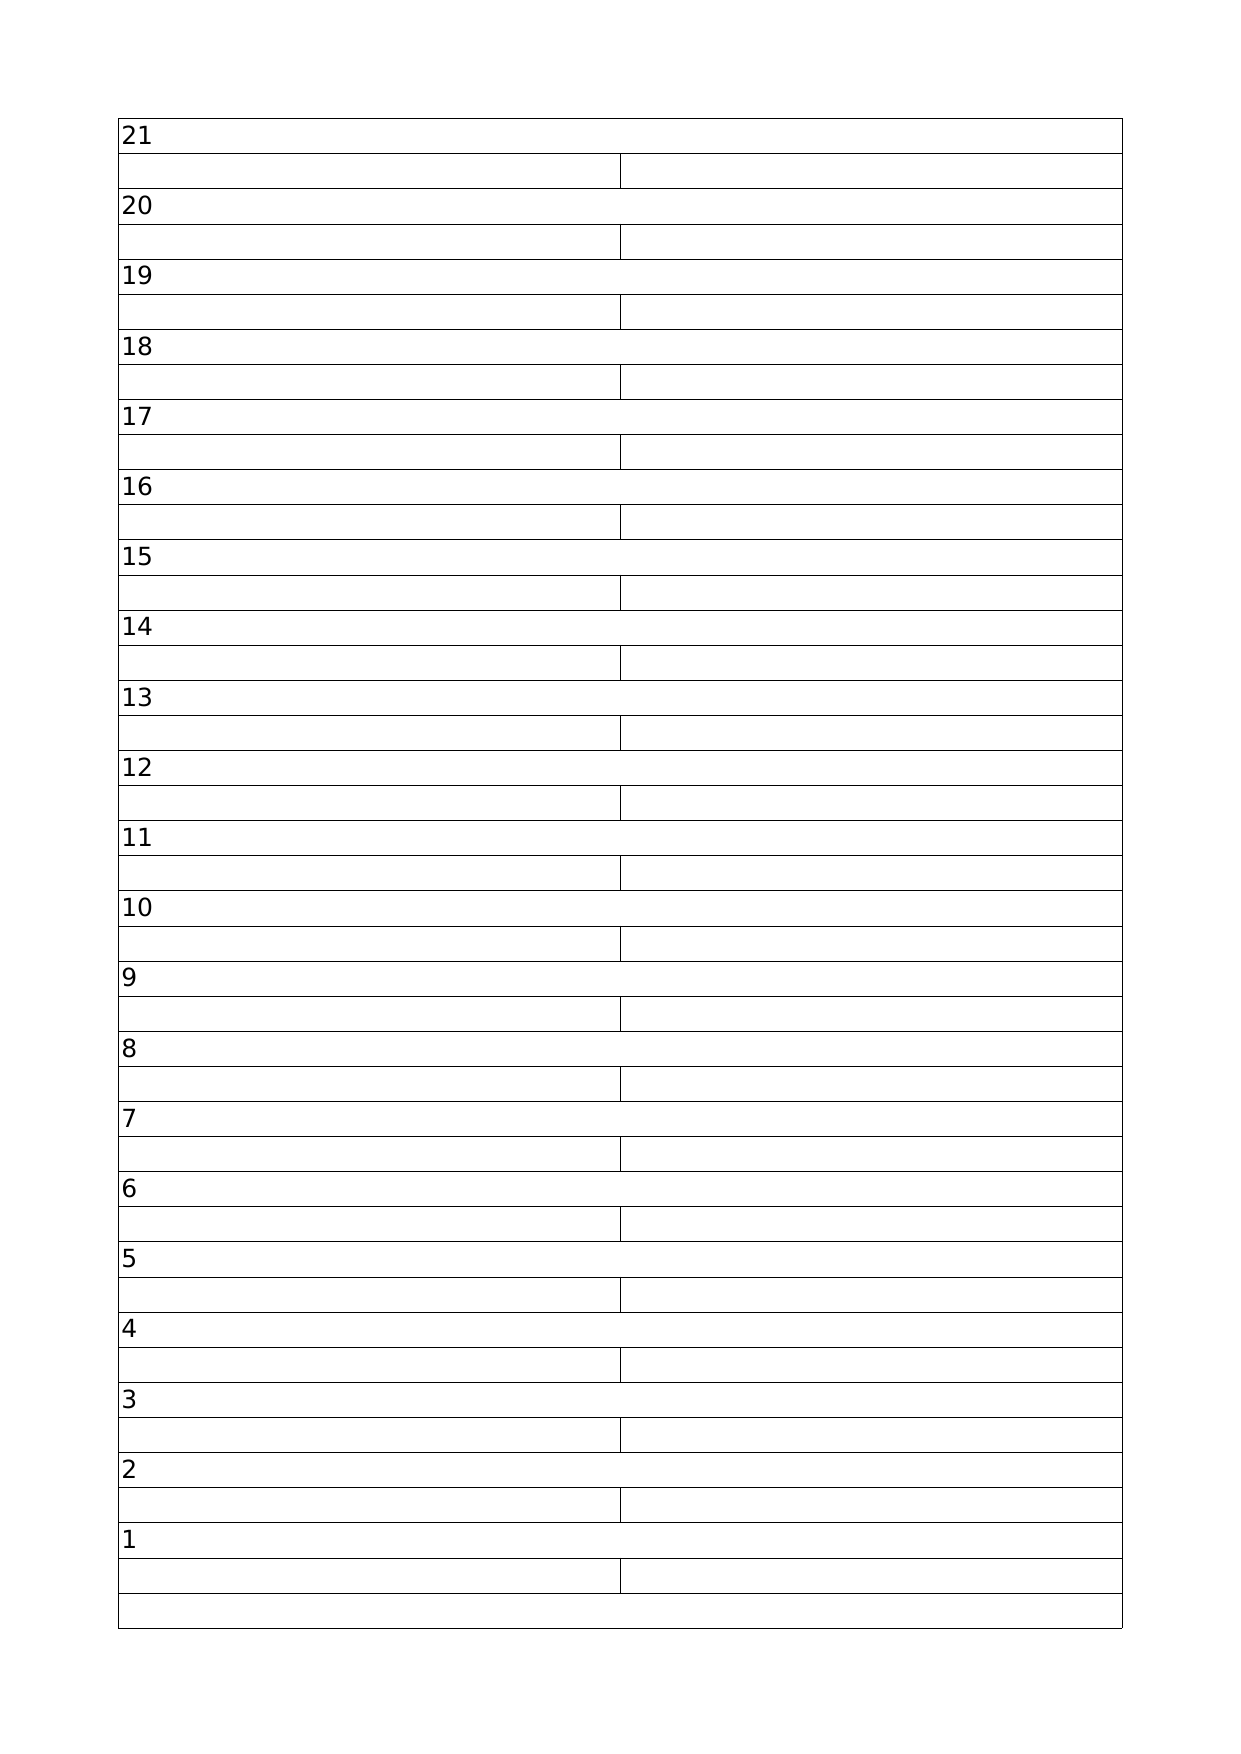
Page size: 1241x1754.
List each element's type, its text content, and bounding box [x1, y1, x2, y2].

table_cell 2 [119, 1453, 1122, 1487]
table_cell [621, 1488, 1122, 1522]
table_cell [119, 1348, 620, 1382]
table_cell 13 [119, 681, 1122, 715]
table_cell [119, 1559, 620, 1592]
table_cell 14 [119, 611, 1122, 645]
table_cell [119, 1207, 620, 1241]
table_cell [119, 1488, 620, 1522]
table_cell [621, 154, 1122, 188]
table_cell [119, 1278, 620, 1312]
table_cell [119, 365, 620, 399]
table_cell [119, 646, 620, 680]
table_cell 19 [119, 260, 1122, 294]
table_cell 9 [119, 962, 1122, 996]
table_cell [621, 856, 1122, 890]
table_cell 1 [119, 1523, 1122, 1557]
table_cell [119, 576, 620, 609]
table_cell 8 [119, 1032, 1122, 1066]
table_cell [621, 435, 1122, 469]
table_cell [621, 927, 1122, 961]
table_cell [621, 295, 1122, 329]
table_cell [621, 1418, 1122, 1452]
table_cell [119, 1067, 620, 1101]
table_cell [119, 1418, 620, 1452]
table_cell [119, 927, 620, 961]
table_cell 7 [119, 1102, 1122, 1136]
table_cell 11 [119, 821, 1122, 855]
table_cell [621, 1067, 1122, 1101]
table_cell 12 [119, 751, 1122, 785]
table_cell 15 [119, 540, 1122, 574]
table_cell [119, 154, 620, 188]
table_cell [119, 505, 620, 539]
table_cell [621, 365, 1122, 399]
table_cell 20 [119, 189, 1122, 223]
table_cell 18 [119, 330, 1122, 364]
table_cell 10 [119, 891, 1122, 926]
table_cell [621, 576, 1122, 609]
table_cell 5 [119, 1242, 1122, 1277]
table_cell 21 [119, 119, 1122, 153]
table_cell [119, 1594, 1122, 1628]
table_cell [621, 997, 1122, 1031]
table_cell [621, 1348, 1122, 1382]
table_cell 17 [119, 400, 1122, 434]
table_cell [621, 1278, 1122, 1312]
table_cell 16 [119, 470, 1122, 504]
table_cell 4 [119, 1313, 1122, 1347]
table_cell [621, 1559, 1122, 1592]
table_cell 6 [119, 1172, 1122, 1206]
table_cell [119, 435, 620, 469]
table_cell [621, 786, 1122, 820]
table_cell [119, 225, 620, 258]
table_cell [119, 856, 620, 890]
table_cell [621, 225, 1122, 258]
table_cell [621, 505, 1122, 539]
table_cell [621, 716, 1122, 750]
table_cell [119, 786, 620, 820]
table_cell 3 [119, 1383, 1122, 1417]
table_cell [119, 997, 620, 1031]
table_cell [621, 1207, 1122, 1241]
table_cell [621, 1137, 1122, 1171]
table_cell [621, 646, 1122, 680]
table_cell [119, 716, 620, 750]
table_cell [119, 1137, 620, 1171]
table_cell [119, 295, 620, 329]
